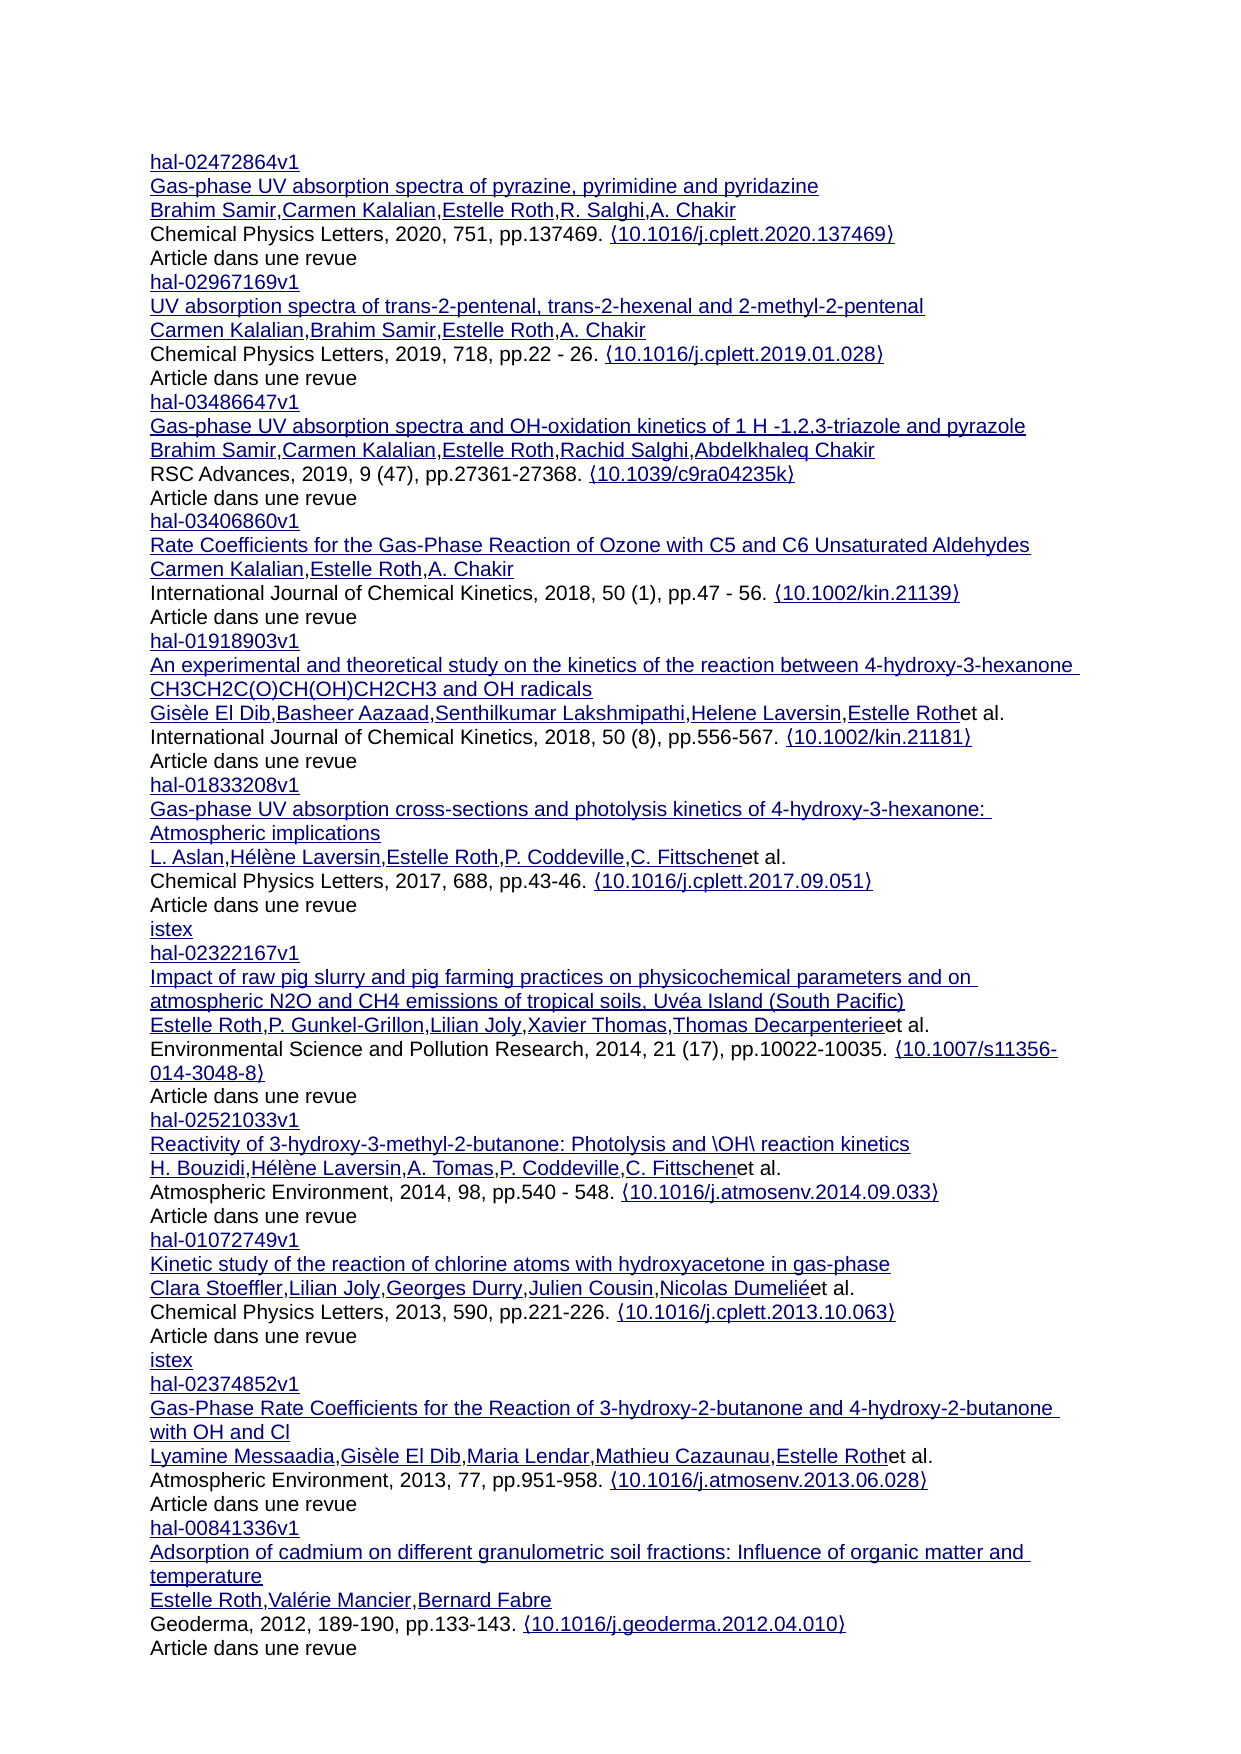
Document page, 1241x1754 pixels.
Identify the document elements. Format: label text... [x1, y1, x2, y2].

table_cell Gas-phase UV absorption spectra of pyrazine, pyrimidine and pyridazine Brahim Samir,Carmen Kalalian,Estelle Roth,R. Salghi,A. Chakir Chemical Physics Letters, 2020, 751, pp.137469. ⟨10.1016/j.cplett.2020.137469⟩ Article dans une revue hal-02967169v1 [150, 174, 1090, 294]
table_cell Gas-phase UV absorption cross-sections and photolysis kinetics of 4-hydroxy-3-hexanone: Atmospheric implications L. Aslan,Hélène Laversin,Estelle Roth,P. Coddeville,C. Fittschenet al. Chemical Physics Letters, 2017, 688, pp.43-46. ⟨10.1016/j.cplett.2017.09.051⟩ Article dans une revue istex hal-02322167v1 [150, 797, 1090, 964]
table_cell Gas-phase UV absorption spectra and OH-oxidation kinetics of 1 H -1,2,3-triazole and pyrazole Brahim Samir,Carmen Kalalian,Estelle Roth,Rachid Salghi,Abdelkhaleq Chakir RSC Advances, 2019, 9 (47), pp.27361-27368. ⟨10.1039/c9ra04235k⟩ Article dans une revue hal-03406860v1 [150, 414, 1090, 533]
table_cell Adsorption of cadmium on different granulometric soil fractions: Influence of organic matter and temperature Estelle Roth,Valérie Mancier,Bernard Fabre Geoderma, 2012, 189-190, pp.133-143. ⟨10.1016/j.geoderma.2012.04.010⟩ Article dans une revue [150, 1540, 1090, 1659]
table_cell Gas-Phase Rate Coefficients for the Reaction of 3-hydroxy-2-butanone and 4-hydroxy-2-butanone with OH and Cl Lyamine Messaadia,Gisèle El Dib,Maria Lendar,Mathieu Cazaunau,Estelle Rothet al. Atmospheric Environment, 2013, 77, pp.951-958. ⟨10.1016/j.atmosenv.2013.06.028⟩ Article dans une revue hal-00841336v1 [150, 1396, 1090, 1539]
table_cell An experimental and theoretical study on the kinetics of the reaction between 4-hydroxy-3-hexanone CH3CH2C(O)CH(OH)CH2CH3 and OH radicals Gisèle El Dib,Basheer Aazaad,Senthilkumar Lakshmipathi,Helene Laversin,Estelle Rothet al. International Journal of Chemical Kinetics, 2018, 50 (8), pp.556-567. ⟨10.1002/kin.21181⟩ Article dans une revue hal-01833208v1 [150, 653, 1090, 797]
table_cell Rate Coefficients for the Gas-Phase Reaction of Ozone with C5 and C6 Unsaturated Aldehydes Carmen Kalalian,Estelle Roth,A. Chakir International Journal of Chemical Kinetics, 2018, 50 (1), pp.47 - 56. ⟨10.1002/kin.21139⟩ Article dans une revue hal-01918903v1 [150, 533, 1090, 653]
table_cell Kinetic study of the reaction of chlorine atoms with hydroxyacetone in gas-phase Clara Stoeffler,Lilian Joly,Georges Durry,Julien Cousin,Nicolas Dumeliéet al. Chemical Physics Letters, 2013, 590, pp.221-226. ⟨10.1016/j.cplett.2013.10.063⟩ Article dans une revue istex hal-02374852v1 [150, 1252, 1090, 1396]
table_cell UV absorption spectra of trans-2-pentenal, trans-2-hexenal and 2-methyl-2-pentenal Carmen Kalalian,Brahim Samir,Estelle Roth,A. Chakir Chemical Physics Letters, 2019, 718, pp.22 - 26. ⟨10.1016/j.cplett.2019.01.028⟩ Article dans une revue hal-03486647v1 [150, 294, 1090, 413]
table_cell Reactivity of 3-hydroxy-3-methyl-2-butanone: Photolysis and \OH\ reaction kinetics H. Bouzidi,Hélène Laversin,A. Tomas,P. Coddeville,C. Fittschenet al. Atmospheric Environment, 2014, 98, pp.540 - 548. ⟨10.1016/j.atmosenv.2014.09.033⟩ Article dans une revue hal-01072749v1 [150, 1132, 1090, 1252]
table_cell Impact of raw pig slurry and pig farming practices on physicochemical parameters and on atmospheric N2O and CH4 emissions of tropical soils, Uvéa Island (South Pacific) Estelle Roth,P. Gunkel-Grillon,Lilian Joly,Xavier Thomas,Thomas Decarpenterieet al. Environmental Science and Pollution Research, 2014, 21 (17), pp.10022-10035. ⟨10.1007/s11356-014-3048-8⟩ Article dans une revue hal-02521033v1 [150, 965, 1090, 1132]
table_cell hal-02472864v1 [150, 150, 1090, 174]
